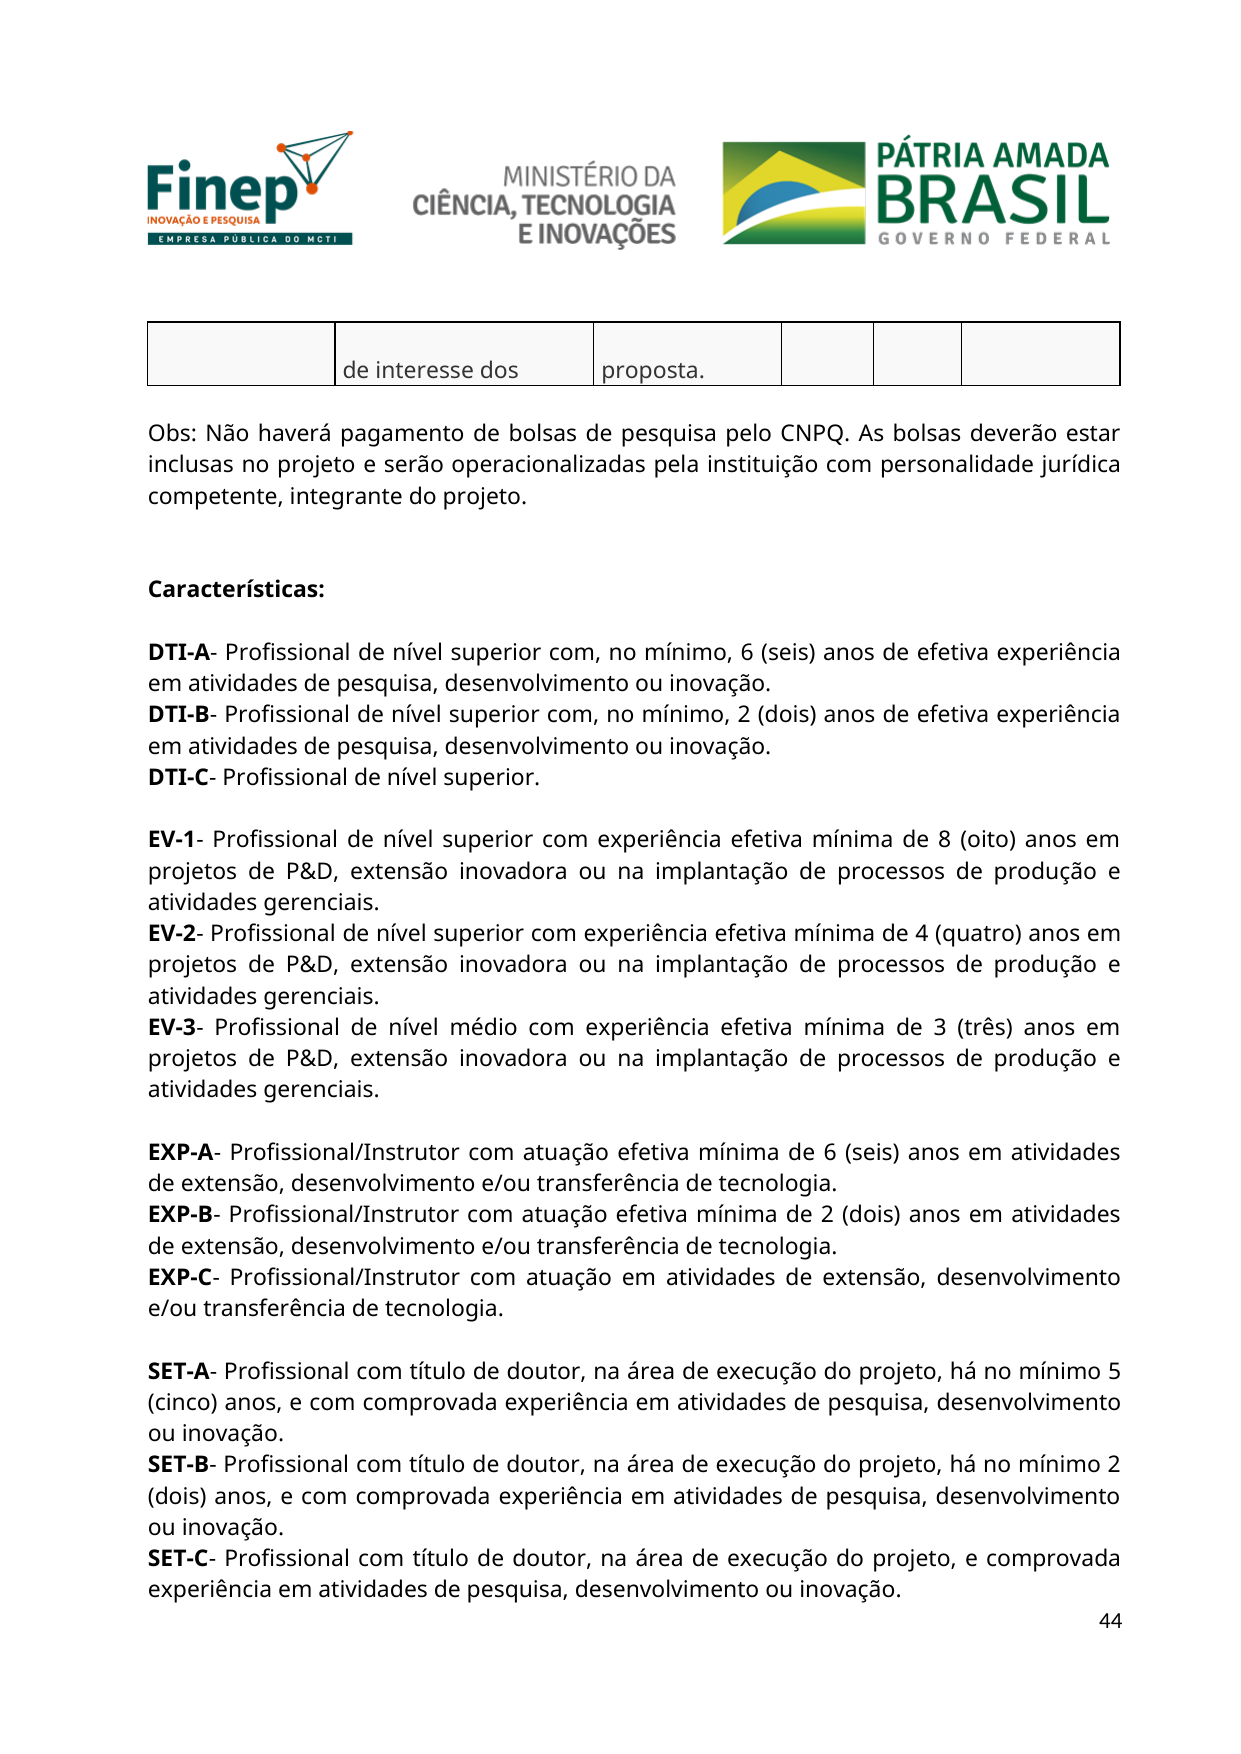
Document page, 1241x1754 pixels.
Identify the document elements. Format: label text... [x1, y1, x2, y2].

table_cell [782, 323, 873, 385]
text DTI-C- Profissional de nível superior. [148, 761, 1122, 792]
text EXP-B- Profissional/Instrutor com atuação efetiva mínima de 2 (dois) anos em atividades de extensão, desenvolvimento e/ou transferência de tecnologia. [148, 1198, 1122, 1261]
table_cell [962, 323, 1119, 385]
table_cell [874, 323, 961, 385]
table_cell Estimular a fixação e capacitação no País de recursos humanos com destacado desempenho acadêmico e tecnológico e/ou reconhecida competência profissional em áreas estratégicas e temas de interesse dos Fundos Setoriais. [336, 323, 593, 385]
text EV-2- Profissional de nível superior com experiência efetiva mínima de 4 (quatro) anos em projetos de P&D, extensão inovadora ou na implantação de processos de produção e atividades gerenciais. [148, 917, 1122, 1011]
text Características: [148, 573, 1122, 605]
text SET-C- Profissional com título de doutor, na área de execução do projeto, e comprovada experiência em atividades de pesquisa, desenvolvimento ou inovação. [148, 1542, 1122, 1605]
text EV-3- Profissional de nível médio com experiência efetiva mínima de 3 (três) anos em projetos de P&D, extensão inovadora ou na implantação de processos de produção e atividades gerenciais. [148, 1011, 1122, 1105]
table_cell [148, 323, 334, 385]
table_cell proposta. [594, 323, 781, 385]
text DTI-A- Profissional de nível superior com, no mínimo, 6 (seis) anos de efetiva experiência em atividades de pesquisa, desenvolvimento ou inovação. [148, 636, 1122, 698]
text EXP-C- Profissional/Instrutor com atuação em atividades de extensão, desenvolvimento e/ou transferência de tecnologia. [148, 1261, 1122, 1323]
text EV-1- Profissional de nível superior com experiência efetiva mínima de 8 (oito) anos em projetos de P&D, extensão inovadora ou na implantação de processos de produção e atividades gerenciais. [148, 823, 1122, 917]
text EXP-A- Profissional/Instrutor com atuação efetiva mínima de 6 (seis) anos em atividades de extensão, desenvolvimento e/ou transferência de tecnologia. [148, 1136, 1122, 1198]
text SET-B- Profissional com título de doutor, na área de execução do projeto, há no mínimo 2 (dois) anos, e com comprovada experiência em atividades de pesquisa, desenvolvimento ou inovação. [148, 1448, 1122, 1542]
text DTI-B- Profissional de nível superior com, no mínimo, 2 (dois) anos de efetiva experiência em atividades de pesquisa, desenvolvimento ou inovação. [148, 698, 1122, 761]
text Obs: Não haverá pagamento de bolsas de pesquisa pelo CNPQ. As bolsas deverão estar inclusas no projeto e serão operacionalizadas pela instituição com personalidade jurídica competente, integrante do projeto. [148, 417, 1122, 511]
text SET-A- Profissional com título de doutor, na área de execução do projeto, há no mínimo 5 (cinco) anos, e com comprovada experiência em atividades de pesquisa, desenvolvimento ou inovação. [148, 1355, 1122, 1448]
